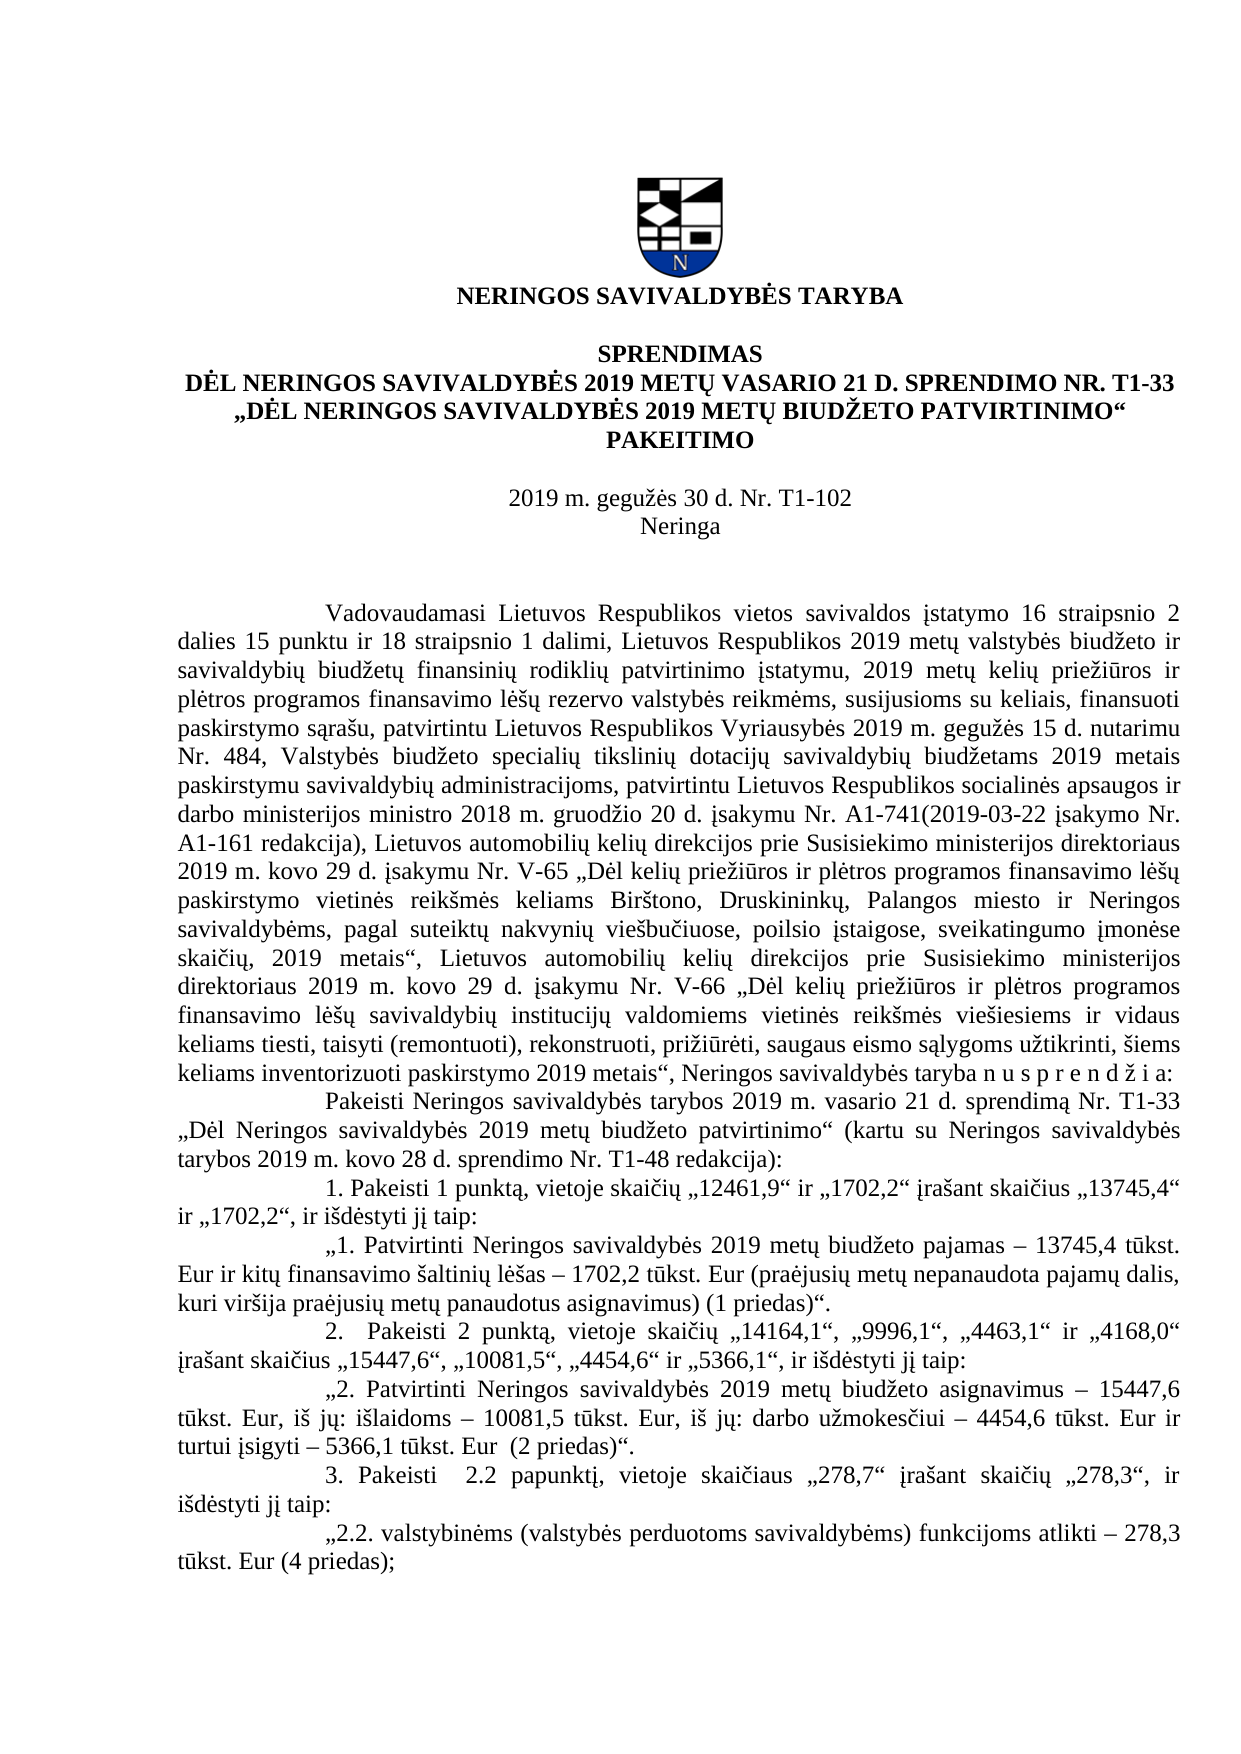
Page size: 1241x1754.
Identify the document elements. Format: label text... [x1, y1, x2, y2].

text Neringa [177, 511, 1183, 540]
text Vadovaudamasi Lietuvos Respublikos vietos savivaldos įstatymo 16 straipsnio 2 dalies 15 punktu ir 18 straipsnio 1 dalimi, Lietuvos Respublikos 2019 metų valstybės biudžeto ir savivaldybių biudžetų finansinių rodiklių patvirtinimo įstatymu, 2019 metų kelių priežiūros ir plėtros programos finansavimo lėšų rezervo valstybės reikmėms, susijusioms su keliais, finansuoti paskirstymo sąrašu, patvirtintu Lietuvos Respublikos Vyriausybės 2019 m. gegužės 15 d. nutarimu Nr. 484, Valstybės biudžeto specialių tikslinių dotacijų savivaldybių biudžetams 2019 metais paskirstymu savivaldybių administracijoms, patvirtintu Lietuvos Respublikos socialinės apsaugos ir darbo ministerijos ministro 2018 m. gruodžio 20 d. įsakymu Nr. A1-741(2019-03-22 įsakymo Nr. A1-161 redakcija), Lietuvos automobilių kelių direkcijos prie Susisiekimo ministerijos direktoriaus 2019 m. kovo 29 d. įsakymu Nr. V-65 „Dėl kelių priežiūros ir plėtros programos finansavimo lėšų paskirstymo vietinės reikšmės keliams Birštono, Druskininkų, Palangos miesto ir Neringos savivaldybėms, pagal suteiktų nakvynių viešbučiuose, poilsio įstaigose, sveikatingumo įmonėse skaičių, 2019 metais“, Lietuvos automobilių kelių direkcijos prie Susisiekimo ministerijos direktoriaus 2019 m. kovo 29 d. įsakymu Nr. V-66 „Dėl kelių priežiūros ir plėtros programos finansavimo lėšų savivaldybių institucijų valdomiems vietinės reikšmės viešiesiems ir vidaus keliams tiesti, taisyti (remontuoti), rekonstruoti, prižiūrėti, saugaus eismo sąlygoms užtikrinti, šiems keliams inventorizuoti paskirstymo 2019 metais“, Neringos savivaldybės taryba n u s p r e n d ž i a: [177, 598, 1181, 1086]
text NERINGOS SAVIVALDYBĖS TARYBA [177, 281, 1183, 310]
text 2. Pakeisti 2 punktą, vietoje skaičių „14164,1“, „9996,1“, „4463,1“ ir „4168,0“ įrašant skaičius „15447,6“, „10081,5“, „4454,6“ ir „5366,1“, ir išdėstyti jį taip: [177, 1316, 1181, 1374]
text 1. Pakeisti 1 punktą, vietoje skaičių „12461,9“ ir „1702,2“ įrašant skaičius „13745,4“ ir „1702,2“, ir išdėstyti jį taip: [177, 1173, 1181, 1230]
text 2019 m. gegužės 30 d. Nr. T1-102 [177, 483, 1183, 511]
text DĖL NERINGOS SAVIVALDYBĖS 2019 METŲ VASARIO 21 D. SPRENDIMO NR. T1-33 „DĖL NERINGOS SAVIVALDYBĖS 2019 METŲ BIUDŽETO PATVIRTINIMO“ PAKEITIMO [177, 368, 1183, 454]
text „1. Patvirtinti Neringos savivaldybės 2019 metų biudžeto pajamas – 13745,4 tūkst. Eur ir kitų finansavimo šaltinių lėšas – 1702,2 tūkst. Eur (praėjusių metų nepanaudota pajamų dalis, kuri viršija praėjusių metų panaudotus asignavimus) (1 priedas)“. [177, 1230, 1181, 1316]
text „2.2. valstybinėms (valstybės perduotoms savivaldybėms) funkcijoms atlikti – 278,3 tūkst. Eur (4 priedas); [177, 1518, 1181, 1575]
text „2. Patvirtinti Neringos savivaldybės 2019 metų biudžeto asignavimus – 15447,6 tūkst. Eur, iš jų: išlaidoms – 10081,5 tūkst. Eur, iš jų: darbo užmokesčiui – 4454,6 tūkst. Eur ir turtui įsigyti – 5366,1 tūkst. Eur (2 priedas)“. [177, 1374, 1181, 1460]
text Pakeisti Neringos savivaldybės tarybos 2019 m. vasario 21 d. sprendimą Nr. T1-33 „Dėl Neringos savivaldybės 2019 metų biudžeto patvirtinimo“ (kartu su Neringos savivaldybės tarybos 2019 m. kovo 28 d. sprendimo Nr. T1-48 redakcija): [177, 1086, 1181, 1173]
text 3. Pakeisti 2.2 papunktį, vietoje skaičiaus „278,7“ įrašant skaičių „278,3“, ir išdėstyti jį taip: [177, 1460, 1181, 1518]
text SPRENDIMAS [177, 339, 1183, 368]
